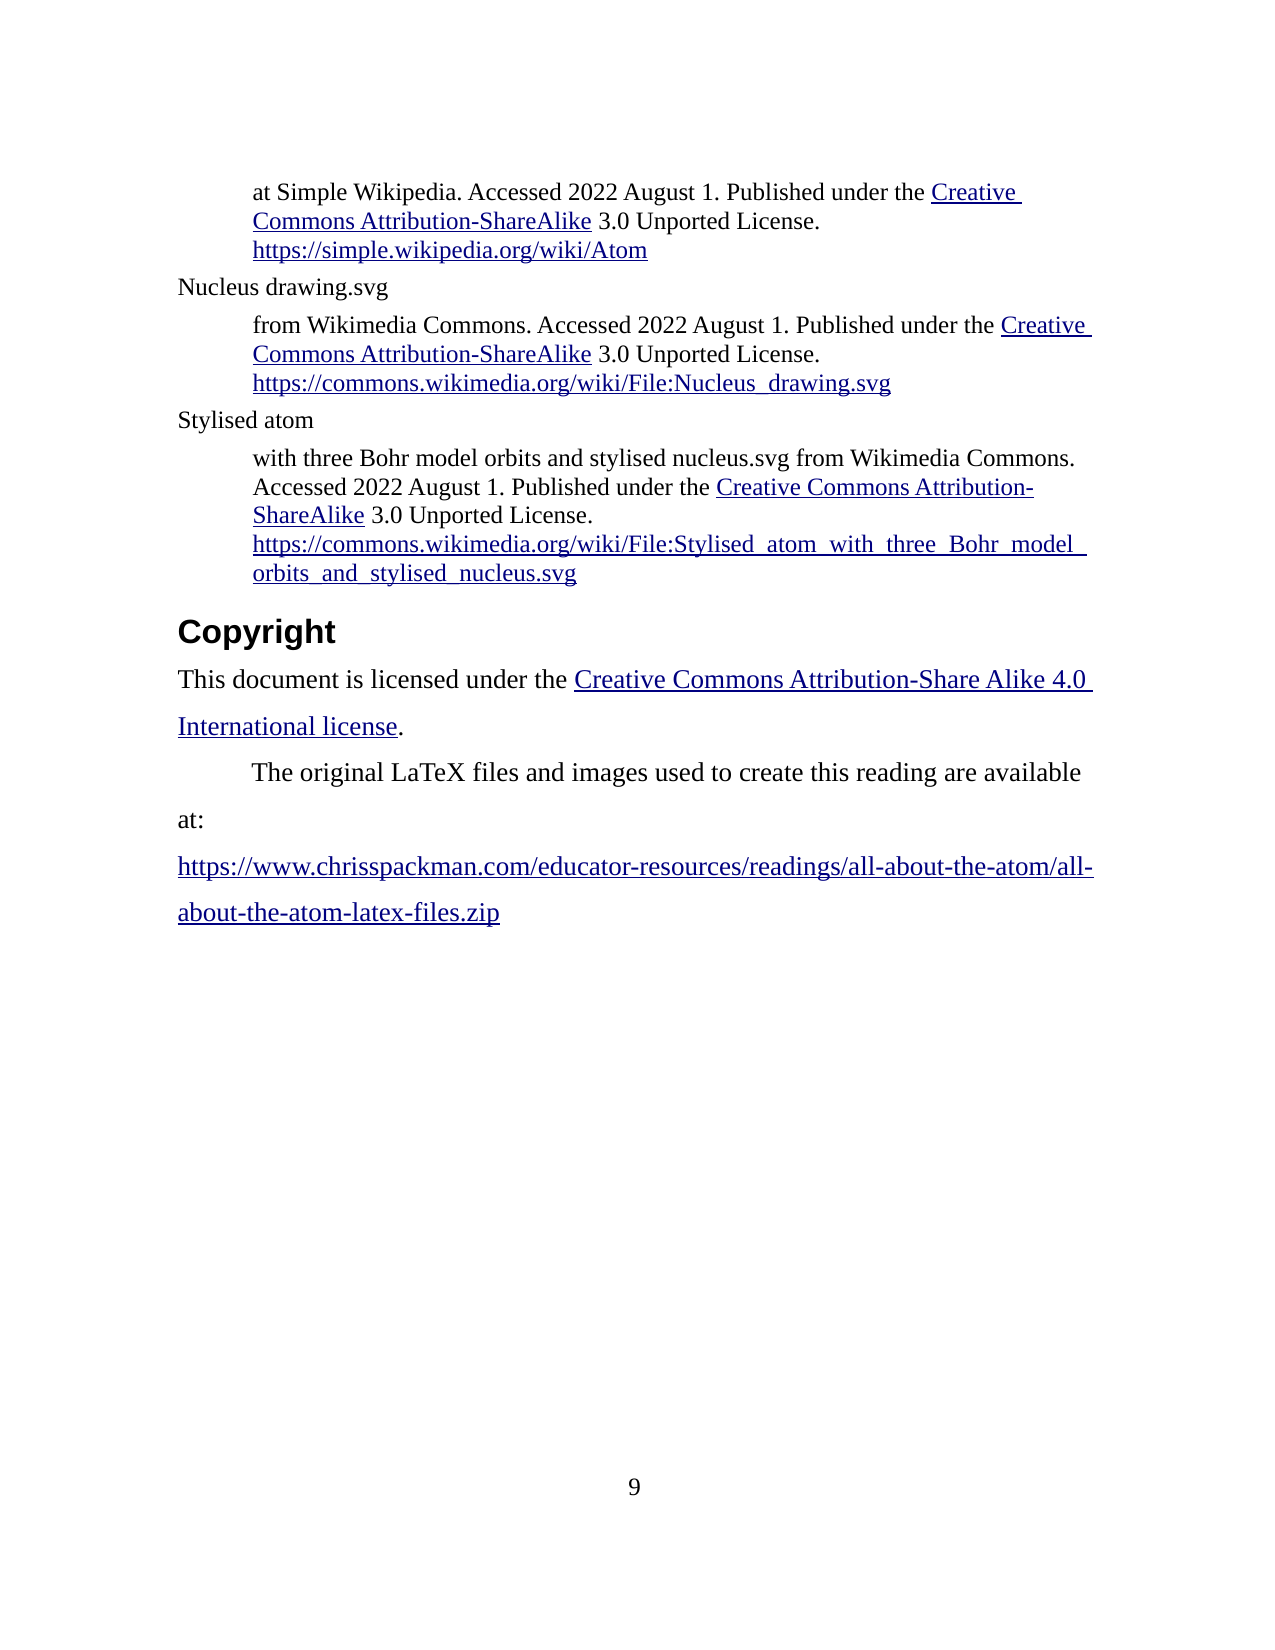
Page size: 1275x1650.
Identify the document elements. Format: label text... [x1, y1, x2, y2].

text with three Bohr model orbits and stylised nucleus.svg from Wikimedia Commons. Accessed 2022 August 1. Published under the Creative Commons Attribution-ShareAlike 3.0 Unported License. https://commons.wikimedia.org/wiki/File:Stylised_atom_with_three_Bohr_model_orbits_and_stylised_nucleus.svg [252, 443, 1098, 587]
text Nucleus drawing.svg [177, 272, 1098, 301]
text This document is licensed under the Creative Commons Attribution-Share Alike 4.0 International license. [177, 663, 1098, 741]
subtitle Copyright [177, 612, 1098, 650]
text The original LaTeX files and images used to create this reading are available at: https://www.chrisspackman.com/educator-resources/readings/all-about-the-atom/all-about-the-atom-latex-files.zip [177, 756, 1098, 927]
text at Simple Wikipedia. Accessed 2022 August 1. Published under the Creative Commons Attribution-ShareAlike 3.0 Unported License. https://simple.wikipedia.org/wiki/Atom [252, 177, 1098, 263]
text from Wikimedia Commons. Accessed 2022 August 1. Published under the Creative Commons Attribution-ShareAlike 3.0 Unported License. https://commons.wikimedia.org/wiki/File:Nucleus_drawing.svg [252, 310, 1098, 396]
text Stylised atom [177, 405, 1098, 434]
